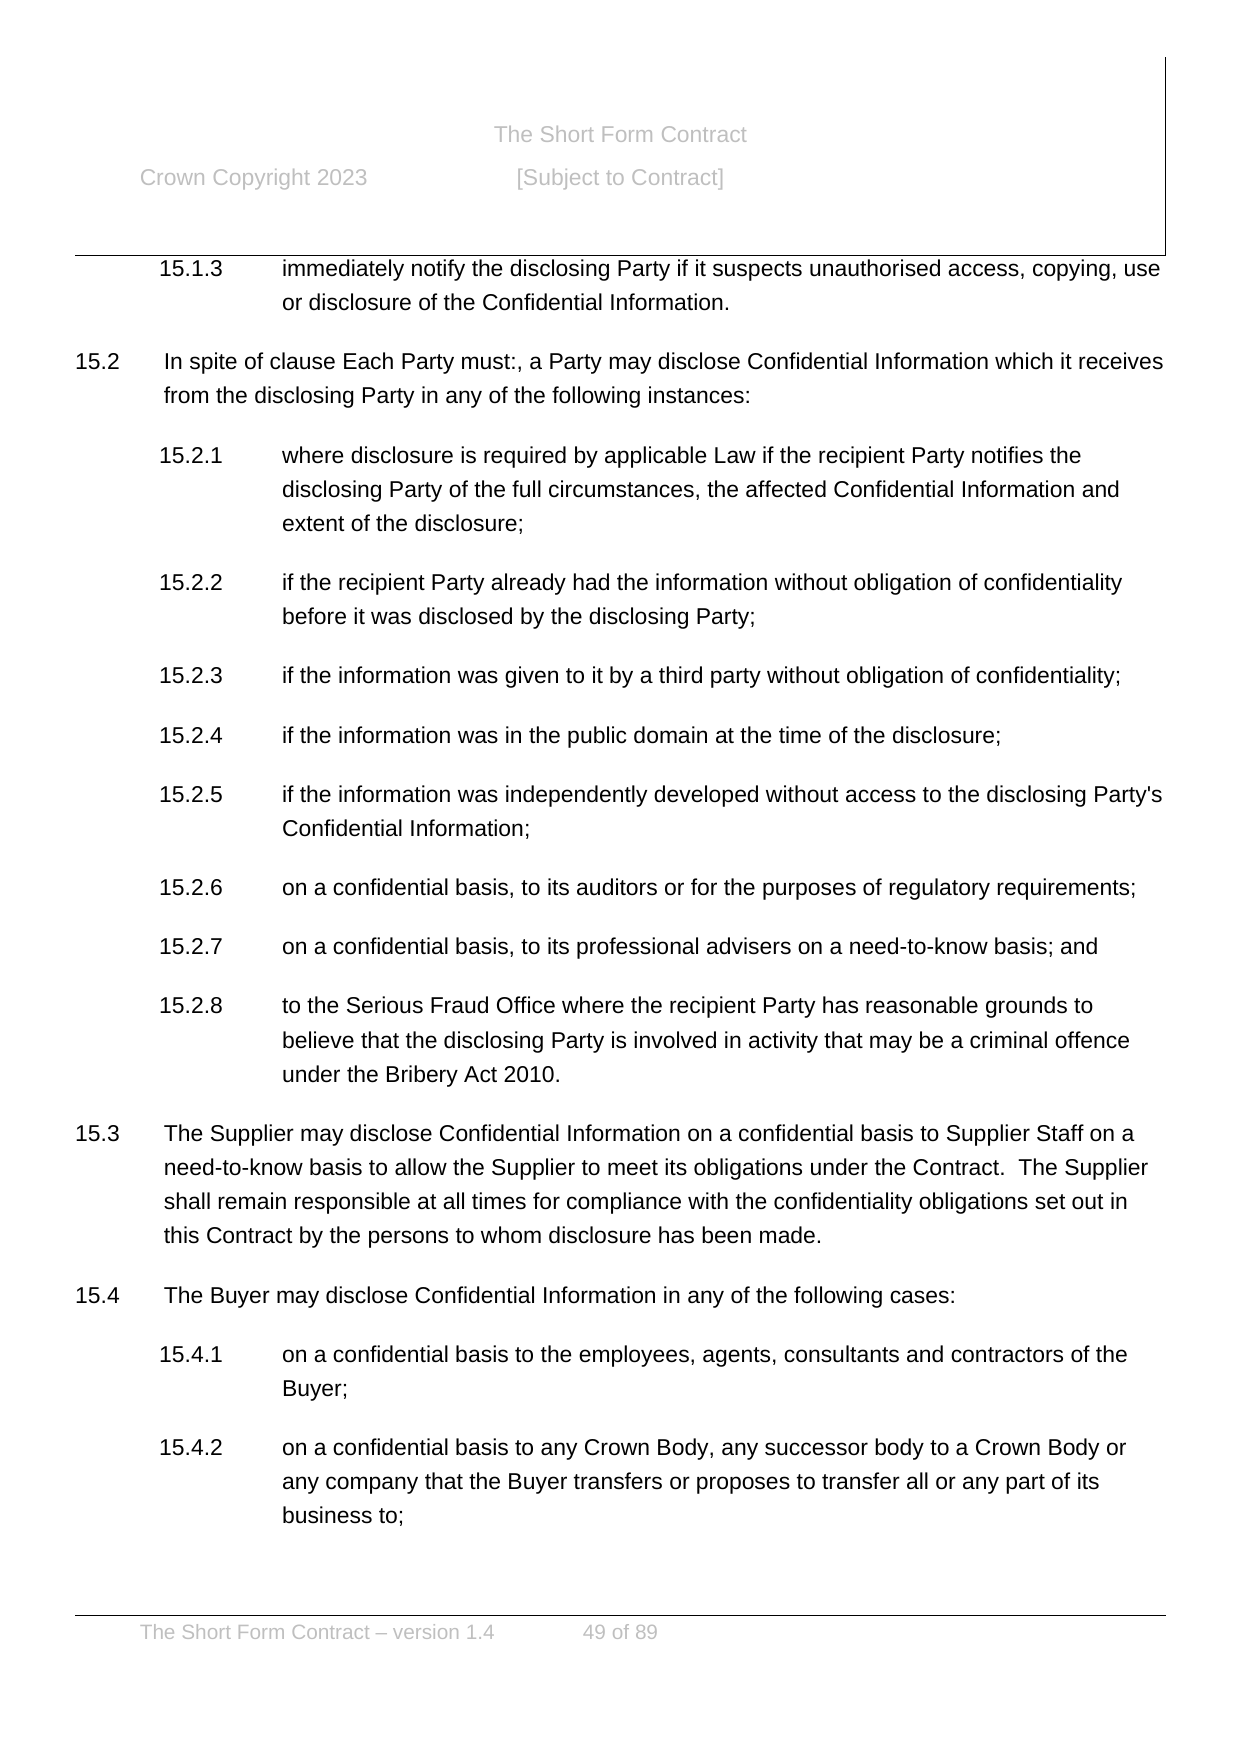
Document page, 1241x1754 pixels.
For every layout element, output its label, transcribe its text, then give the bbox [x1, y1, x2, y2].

list to the Serious Fraud Office where the recipient Party has reasonable grounds to believe that the disclosing Party is involved in activity that may be a criminal offence under the Bribery Act 2010. [223, 992, 1166, 1087]
list The Buyer may disclose Confidential Information in any of the following cases: [75, 1282, 1166, 1308]
list on a confidential basis to any Crown Body, any successor body to a Crown Body or any company that the Buyer transfers or proposes to transfer all or any part of its business to; [223, 1434, 1166, 1529]
list if the information was independently developed without access to the disclosing Party's Confidential Information; [223, 781, 1166, 841]
list on a confidential basis, to its auditors or for the purposes of regulatory requirements; [223, 874, 1166, 901]
list if the information was in the public domain at the time of the disclosure; [223, 722, 1166, 748]
list on a confidential basis, to its professional advisers on a need-to-know basis; and [223, 933, 1166, 960]
list if the recipient Party already had the information without obligation of confidentiality before it was disclosed by the disclosing Party; [223, 569, 1166, 630]
list The Supplier may disclose Confidential Information on a confidential basis to Supplier Staff on a need-to-know basis to allow the Supplier to meet its obligations under the Contract. The Supplier shall remain responsible at all times for compliance with the confidentiality obligations set out in this Contract by the persons to whom disclosure has been made. [75, 1120, 1166, 1249]
list immediately notify the disclosing Party if it suspects unauthorised access, copying, use or disclosure of the Confidential Information. [223, 255, 1166, 316]
list where disclosure is required by applicable Law if the recipient Party notifies the disclosing Party of the full circumstances, the affected Confidential Information and extent of the disclosure; [223, 442, 1166, 536]
list In spite of clause 15.1, a Party may disclose Confidential Information which it receives from the disclosing Party in any of the following instances: [75, 348, 1166, 409]
list if the information was given to it by a third party without obligation of confidentiality; [223, 662, 1166, 689]
list on a confidential basis to the employees, agents, consultants and contractors of the Buyer; [223, 1341, 1166, 1401]
